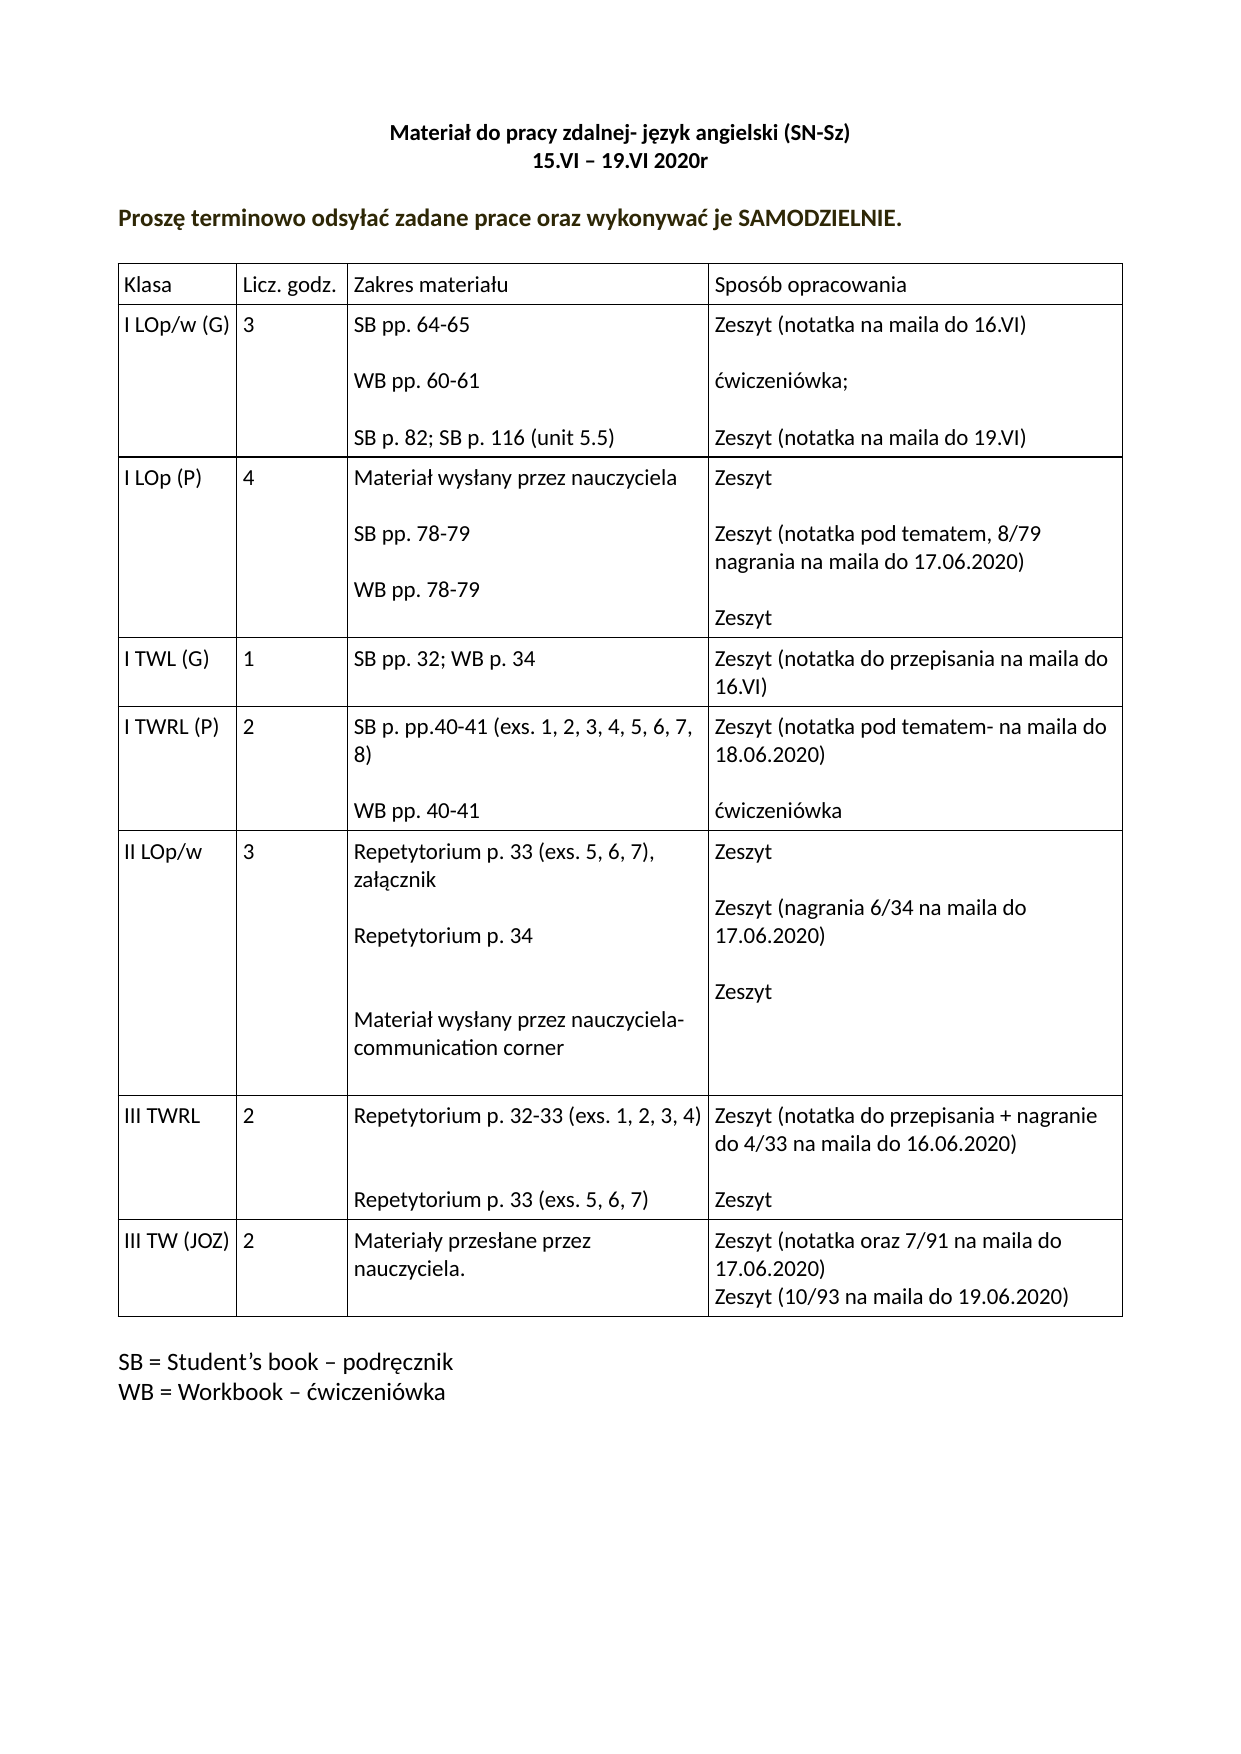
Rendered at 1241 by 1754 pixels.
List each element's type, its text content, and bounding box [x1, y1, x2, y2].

text Proszę terminowo odsyłać zadane prace oraz wykonywać je SAMODZIELNIE. [118, 202, 1122, 233]
table_cell Zeszyt (notatka na maila do 16.VI) ćwiczeniówka; Zeszyt (notatka na maila do 19.VI) [709, 305, 1122, 456]
table_cell Zeszyt (notatka do przepisania na maila do 16.VI) [709, 638, 1122, 706]
table_cell Zeszyt Zeszyt (notatka pod tematem, 8/79 nagrania na maila do 17.06.2020) Zeszyt [709, 458, 1122, 637]
table_header Licz. godz. [237, 264, 347, 304]
table_cell III TW (JOZ) [119, 1220, 236, 1316]
table_cell I LOp (P) [119, 458, 236, 637]
table_header Klasa [119, 264, 236, 304]
table_cell 1 [237, 638, 347, 706]
table_cell SB pp. 64-65 WB pp. 60-61 SB p. 82; SB p. 116 (unit 5.5) [348, 305, 708, 456]
table_cell 3 [237, 305, 347, 456]
table_header Zakres materiału [348, 264, 708, 304]
table_cell 2 [237, 707, 347, 830]
table_cell Repetytorium p. 33 (exs. 5, 6, 7), załącznik Repetytorium p. 34 Materiał wysłany przez nauczyciela- communication corner [348, 831, 708, 1095]
table_cell Repetytorium p. 32-33 (exs. 1, 2, 3, 4) Repetytorium p. 33 (exs. 5, 6, 7) [348, 1096, 708, 1219]
table_cell SB p. pp.40-41 (exs. 1, 2, 3, 4, 5, 6, 7, 8) WB pp. 40-41 [348, 707, 708, 830]
text SB = Student’s book – podręcznik [118, 1346, 1122, 1376]
table_cell Zeszyt (notatka do przepisania + nagranie do 4/33 na maila do 16.06.2020) Zeszyt [709, 1096, 1122, 1219]
table_cell III TWRL [119, 1096, 236, 1219]
text WB = Workbook – ćwiczeniówka [118, 1376, 1122, 1407]
table_cell I LOp/w (G) [119, 305, 236, 456]
table_cell I TWL (G) [119, 638, 236, 706]
table_cell 2 [237, 1096, 347, 1219]
table_cell Zeszyt (notatka oraz 7/91 na maila do 17.06.2020) Zeszyt (10/93 na maila do 19.06.2020) [709, 1220, 1122, 1316]
table_cell Materiały przesłane przez nauczyciela. [348, 1220, 708, 1316]
table_cell 2 [237, 1220, 347, 1316]
table_cell 4 [237, 458, 347, 637]
table_cell Materiał wysłany przez nauczyciela SB pp. 78-79 WB pp. 78-79 [348, 458, 708, 637]
table_cell SB pp. 32; WB p. 34 [348, 638, 708, 706]
table_cell Zeszyt (notatka pod tematem- na maila do 18.06.2020) ćwiczeniówka [709, 707, 1122, 830]
table_cell Zeszyt Zeszyt (nagrania 6/34 na maila do 17.06.2020) Zeszyt [709, 831, 1122, 1095]
table_cell I TWRL (P) [119, 707, 236, 830]
table_header Sposób opracowania [709, 264, 1122, 304]
text 15.VI – 19.VI 2020r [118, 146, 1122, 174]
text Materiał do pracy zdalnej- język angielski (SN-Sz) [118, 118, 1122, 146]
table_cell II LOp/w [119, 831, 236, 1095]
table_cell 3 [237, 831, 347, 1095]
